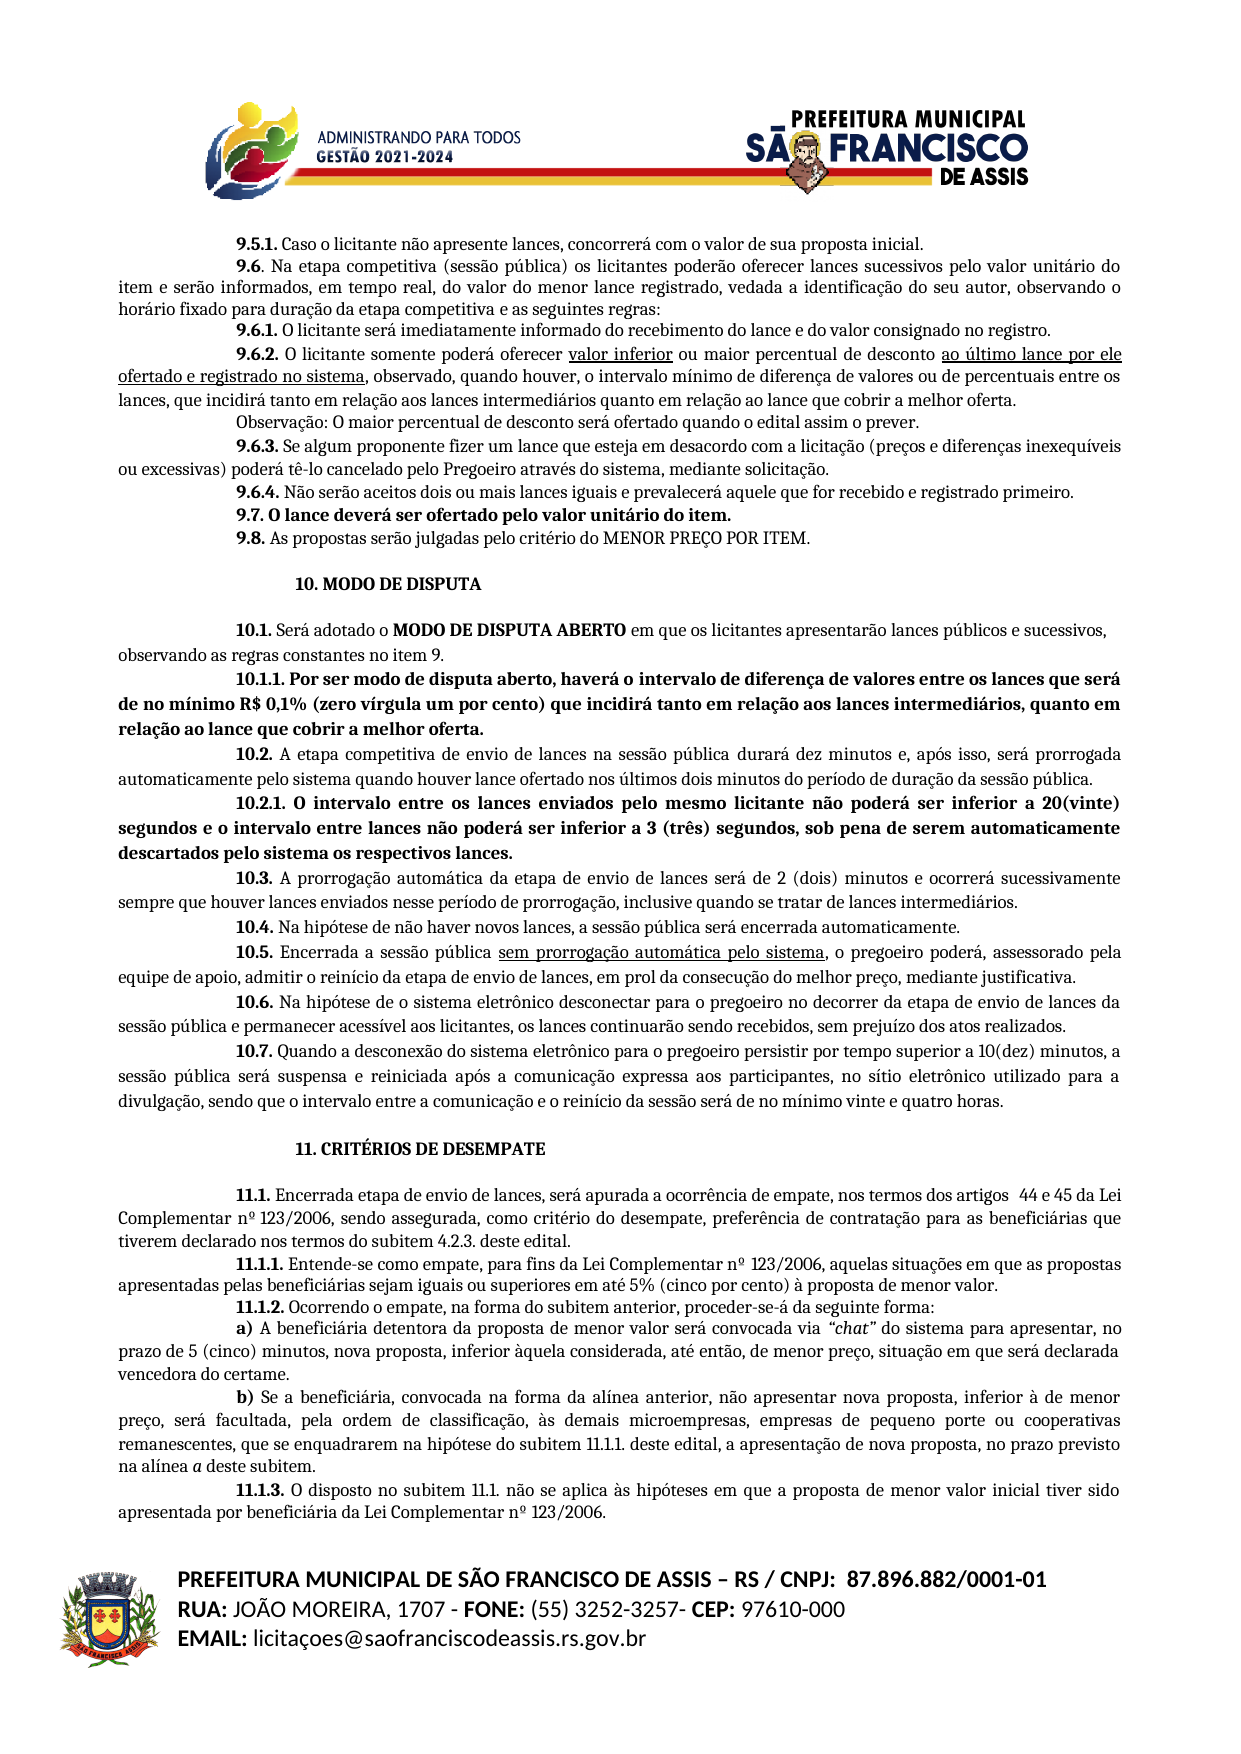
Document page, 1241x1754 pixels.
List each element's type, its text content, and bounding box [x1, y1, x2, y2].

text 10.2. A etapa competitiva de envio de lances na sessão pública durará dez minutos e, após isso, será prorrogada automaticamente pelo sistema quando houver lance ofertado nos últimos dois minutos do período de duração da sessão pública. [118, 743, 1122, 789]
text 10.4. Na hipótese de não haver novos lances, a sessão pública será encerrada automaticamente. [118, 917, 1122, 938]
text 10.2.1. O intervalo entre os lances enviados pelo mesmo licitante não poderá ser inferior a 20(vinte) segundos e o intervalo entre lances não poderá ser inferior a 3 (três) segundos, sob pena de serem automaticamente descartados pelo sistema os respectivos lances. [118, 793, 1122, 864]
text 11.1.2. Ocorrendo o empate, na forma do subitem anterior, proceder-se-á da seguinte forma: [118, 1296, 1122, 1318]
text 9.8. As propostas serão julgadas pelo critério do MENOR PREÇO POR ITEM. [118, 527, 1122, 549]
text a) A beneficiária detentora da proposta de menor valor será convocada via “chat” do sistema para apresentar, no prazo de 5 (cinco) minutos, nova proposta, inferior àquela considerada, até então, de menor preço, situação em que será declarada vencedora do certame. [118, 1318, 1122, 1386]
text 9.6.3. Se algum proponente fizer um lance que esteja em desacordo com a licitação (preços e diferenças inexequíveis ou excessivas) poderá tê-lo cancelado pelo Pregoeiro através do sistema, mediante solicitação. [118, 435, 1122, 480]
text Observação: O maior percentual de desconto será ofertado quando o edital assim o prever. [118, 412, 1122, 434]
text 11.1.3. O disposto no subitem 11.1. não se aplica às hipóteses em que a proposta de menor valor inicial tiver sido apresentada por beneficiária da Lei Complementar nº 123/2006. [118, 1479, 1122, 1524]
text 9.5.1. Caso o licitante não apresente lances, concorrerá com o valor de sua proposta inicial. [118, 234, 1122, 255]
text 10.3. A prorrogação automática da etapa de envio de lances será de 2 (dois) minutos e ocorrerá sucessivamente sempre que houver lances enviados nesse período de prorrogação, inclusive quando se tratar de lances intermediários. [118, 867, 1122, 913]
text 9.6.1. O licitante será imediatamente informado do recebimento do lance e do valor consignado no registro. [118, 320, 1122, 342]
text 10.5. Encerrada a sessão pública sem prorrogação automática pelo sistema, o pregoeiro poderá, assessorado pela equipe de apoio, admitir o reinício da etapa de envio de lances, em prol da consecução do melhor preço, mediante justificativa. [118, 942, 1122, 988]
text 9.7. O lance deverá ser ofertado pelo valor unitário do item. [118, 504, 1122, 526]
text 11.1. Encerrada etapa de envio de lances, será apurada a ocorrência de empate, nos termos dos artigos 44 e 45 da Lei Complementar nº 123/2006, sendo assegurada, como critério do desempate, preferência de contratação para as beneficiárias que tiverem declarado nos termos do subitem 4.2.3. deste edital. [118, 1184, 1122, 1252]
text 10.6. Na hipótese de o sistema eletrônico desconectar para o pregoeiro no decorrer da etapa de envio de lances da sessão pública e permanecer acessível aos licitantes, os lances continuarão sendo recebidos, sem prejuízo dos atos realizados. [118, 991, 1122, 1037]
text 10.7. Quando a desconexão do sistema eletrônico para o pregoeiro persistir por tempo superior a 10(dez) minutos, a sessão pública será suspensa e reiniciada após a comunicação expressa aos participantes, no sítio eletrônico utilizado para a divulgação, sendo que o intervalo entre a comunicação e o reinício da sessão será de no mínimo vinte e quatro horas. [118, 1041, 1122, 1112]
text 11. CRITÉRIOS DE DESEMPATE [118, 1138, 1122, 1160]
text 10.1. Será adotado o MODO DE DISPUTA ABERTO em que os licitantes apresentarão lances públicos e sucessivos, observando as regras constantes no item 9. [118, 619, 1107, 666]
text 9.6.4. Não serão aceitos dois ou mais lances iguais e prevalecerá aquele que for recebido e registrado primeiro. [118, 481, 1122, 503]
text b) Se a beneficiária, convocada na forma da alínea anterior, não apresentar nova proposta, inferior à de menor preço, será facultada, pela ordem de classificação, às demais microempresas, empresas de pequeno porte ou cooperativas remanescentes, que se enquadrarem na hipótese do subitem 11.1.1. deste edital, a apresentação de nova proposta, no prazo previsto na alínea a deste subitem. [118, 1387, 1122, 1478]
text 10.1.1. Por ser modo de disputa aberto, haverá o intervalo de diferença de valores entre os lances que será de no mínimo R$ 0,1% (zero vírgula um por cento) que incidirá tanto em relação aos lances intermediários, quanto em relação ao lance que cobrir a melhor oferta. [118, 669, 1122, 740]
text 10. MODO DE DISPUTA [118, 573, 1122, 595]
text 9.6.2. O licitante somente poderá oferecer valor inferior ou maior percentual de desconto ao último lance por ele ofertado e registrado no sistema, observado, quando houver, o intervalo mínimo de diferença de valores ou de percentuais entre os lances, que incidirá tanto em relação aos lances intermediários quanto em relação ao lance que cobrir a melhor oferta. [118, 343, 1122, 411]
text 9.6. Na etapa competitiva (sessão pública) os licitantes poderão oferecer lances sucessivos pelo valor unitário do item e serão informados, em tempo real, do valor do menor lance registrado, vedada a identificação do seu autor, observando o horário fixado para duração da etapa competitiva e as seguintes regras: [118, 255, 1122, 320]
text 11.1.1. Entende-se como empate, para fins da Lei Complementar nº 123/2006, aquelas situações em que as propostas apresentadas pelas beneficiárias sejam iguais ou superiores em até 5% (cinco por cento) à proposta de menor valor. [118, 1253, 1122, 1296]
